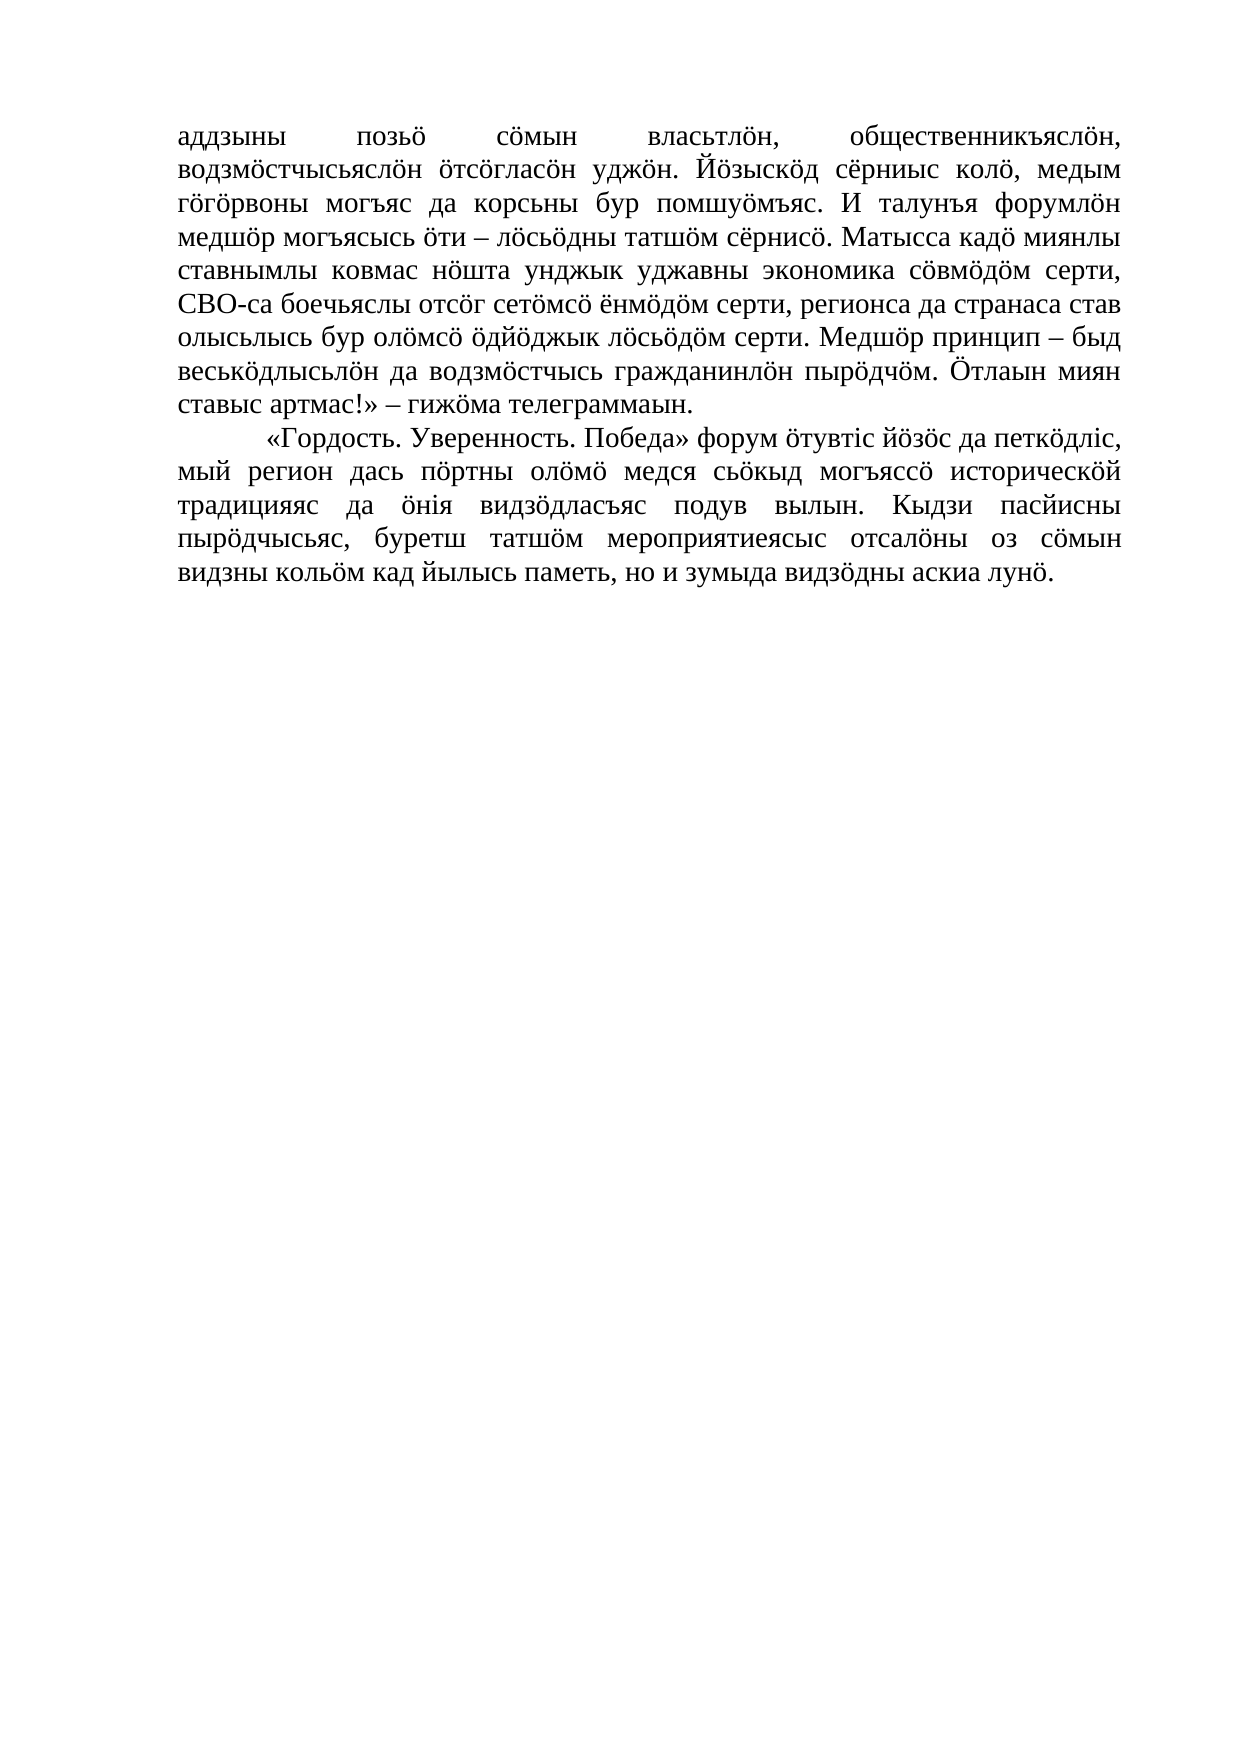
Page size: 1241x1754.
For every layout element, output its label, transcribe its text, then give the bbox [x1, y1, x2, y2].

text аддзыны позьӧ сӧмын власьтлӧн, общественникъяслӧн, водзмӧстчысьяслӧн ӧтсӧгласӧн уджӧн. Йӧзыскӧд сёрниыс колӧ, медым гӧгӧрвоны могъяс да корсьны бур помшуӧмъяс. И талунъя форумлӧн медшӧр могъясысь ӧти – лӧсьӧдны татшӧм сёрнисӧ. Матысса кадӧ миянлы ставнымлы ковмас нӧшта унджык уджавны экономика сӧвмӧдӧм серти, СВО-са боечьяслы отсӧг сетӧмсӧ ёнмӧдӧм серти, регионса да странаса став олысьлысь бур олӧмсӧ ӧдйӧджык лӧсьӧдӧм серти. Медшӧр принцип – быд веськӧдлысьлӧн да водзмӧстчысь гражданинлӧн пырӧдчӧм. Ӧтлаын миян ставыс артмас!» – гижӧма телеграммаын. [177, 118, 1122, 420]
text «Гордость. Уверенность. Победа» форум ӧтувтіс йӧзӧс да петкӧдліс, мый регион дась пӧртны олӧмӧ медся сьӧкыд могъяссӧ историческӧй традицияяс да ӧнія видзӧдласъяс подув вылын. Кыдзи пасйисны пырӧдчысьяс, буретш татшӧм мероприятиеясыс отсалӧны оз сӧмын видзны кольӧм кад йылысь паметь, но и зумыда видзӧдны аскиа лунӧ. [177, 420, 1122, 588]
